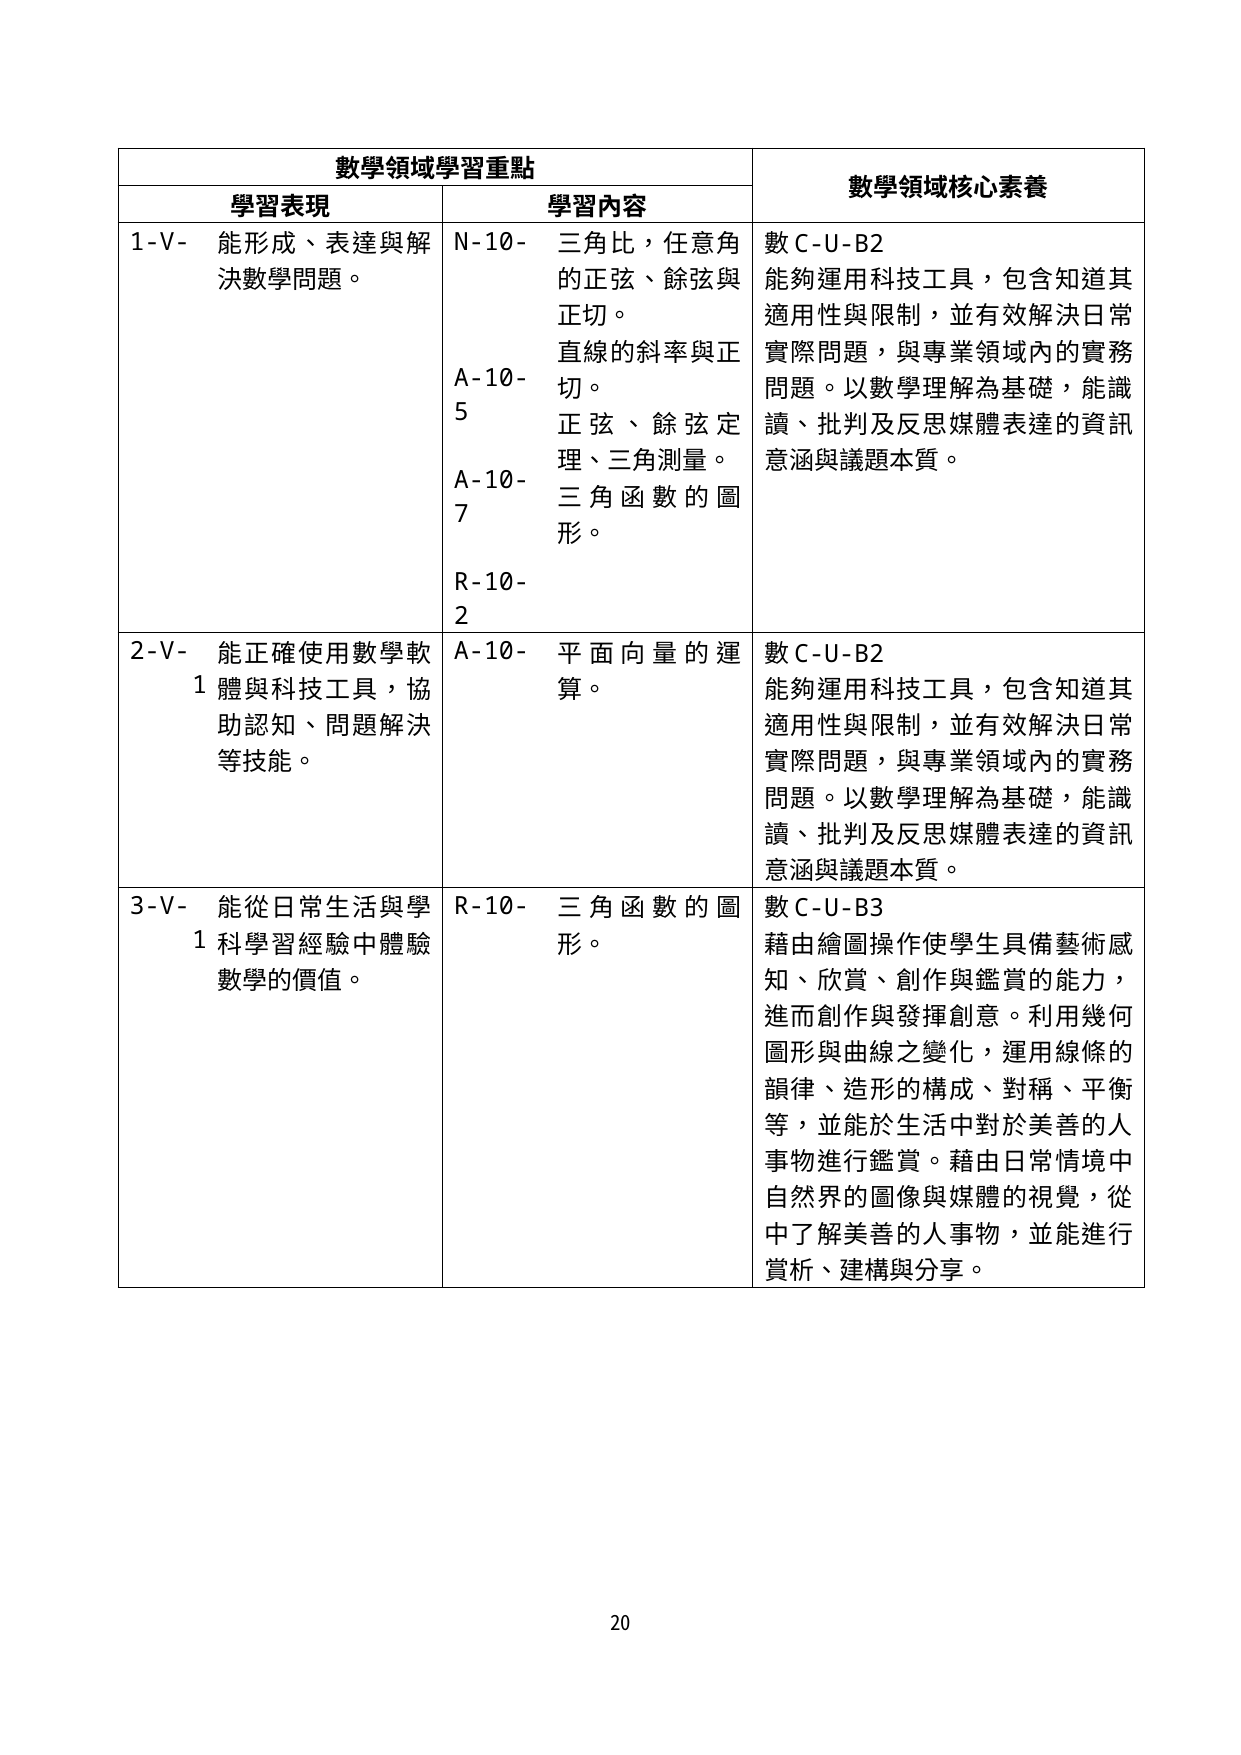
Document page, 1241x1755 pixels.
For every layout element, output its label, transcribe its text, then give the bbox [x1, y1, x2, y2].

table_cell 數C-U-B3 藉由繪圖操作使學生具備藝術感知、欣賞、創作與鑑賞的能力，進而創作與發揮創意。利用幾何圖形與曲線之變化，運用線條的韻律、造形的構成、對稱、平衡等，並能於生活中對於美善的人事物進行鑑賞。藉由日常情境中自然界的圖像與媒體的視覺，從中了解美善的人事物，並能進行賞析、建構與分享。 [753, 888, 1144, 1287]
table_header 數學領域核心素養 [753, 149, 1144, 222]
table_cell 學習內容 [443, 186, 752, 222]
table_cell 能形成、表達與解決數學問題。 [206, 223, 442, 632]
table_cell 3-V-1 [119, 888, 206, 1287]
table_cell 數C-U-B2 能夠運用科技工具，包含知道其適用性與限制，並有效解決日常實際問題，與專業領域內的實務問題。以數學理解為基礎，能識讀、批判及反思媒體表達的資訊意涵與議題本質。 [753, 223, 1144, 632]
table_cell 三角函數的圖形。 [546, 888, 752, 1287]
table_cell R-10-2 [443, 888, 546, 1287]
table_cell 學習表現 [119, 186, 442, 222]
table_cell 數C-U-B2 能夠運用科技工具，包含知道其適用性與限制，並有效解決日常實際問題，與專業領域內的實務問題。以數學理解為基礎，能識讀、批判及反思媒體表達的資訊意涵與議題本質。 [753, 633, 1144, 887]
table_cell 1-V-3 [119, 223, 206, 632]
table_cell 能正確使用數學軟體與科技工具，協助認知、問題解決等技能。 [206, 633, 442, 887]
table_cell 2-V-1 [119, 633, 206, 887]
table_cell 三角比，任意角的正弦、餘弦與正切。 直線的斜率與正切。 正弦、餘弦定理、三角測量。 三角函數的圖形。 [546, 223, 752, 632]
table_cell 能從日常生活與學科學習經驗中體驗數學的價值。 [206, 888, 442, 1287]
table_cell 平面向量的運算。 [546, 633, 752, 887]
table_cell N-10-3 A-10-5 A-10-7 R-10-2 [443, 223, 546, 632]
table_header 數學領域學習重點 [119, 149, 752, 185]
table_cell A-10-8 [443, 633, 546, 887]
